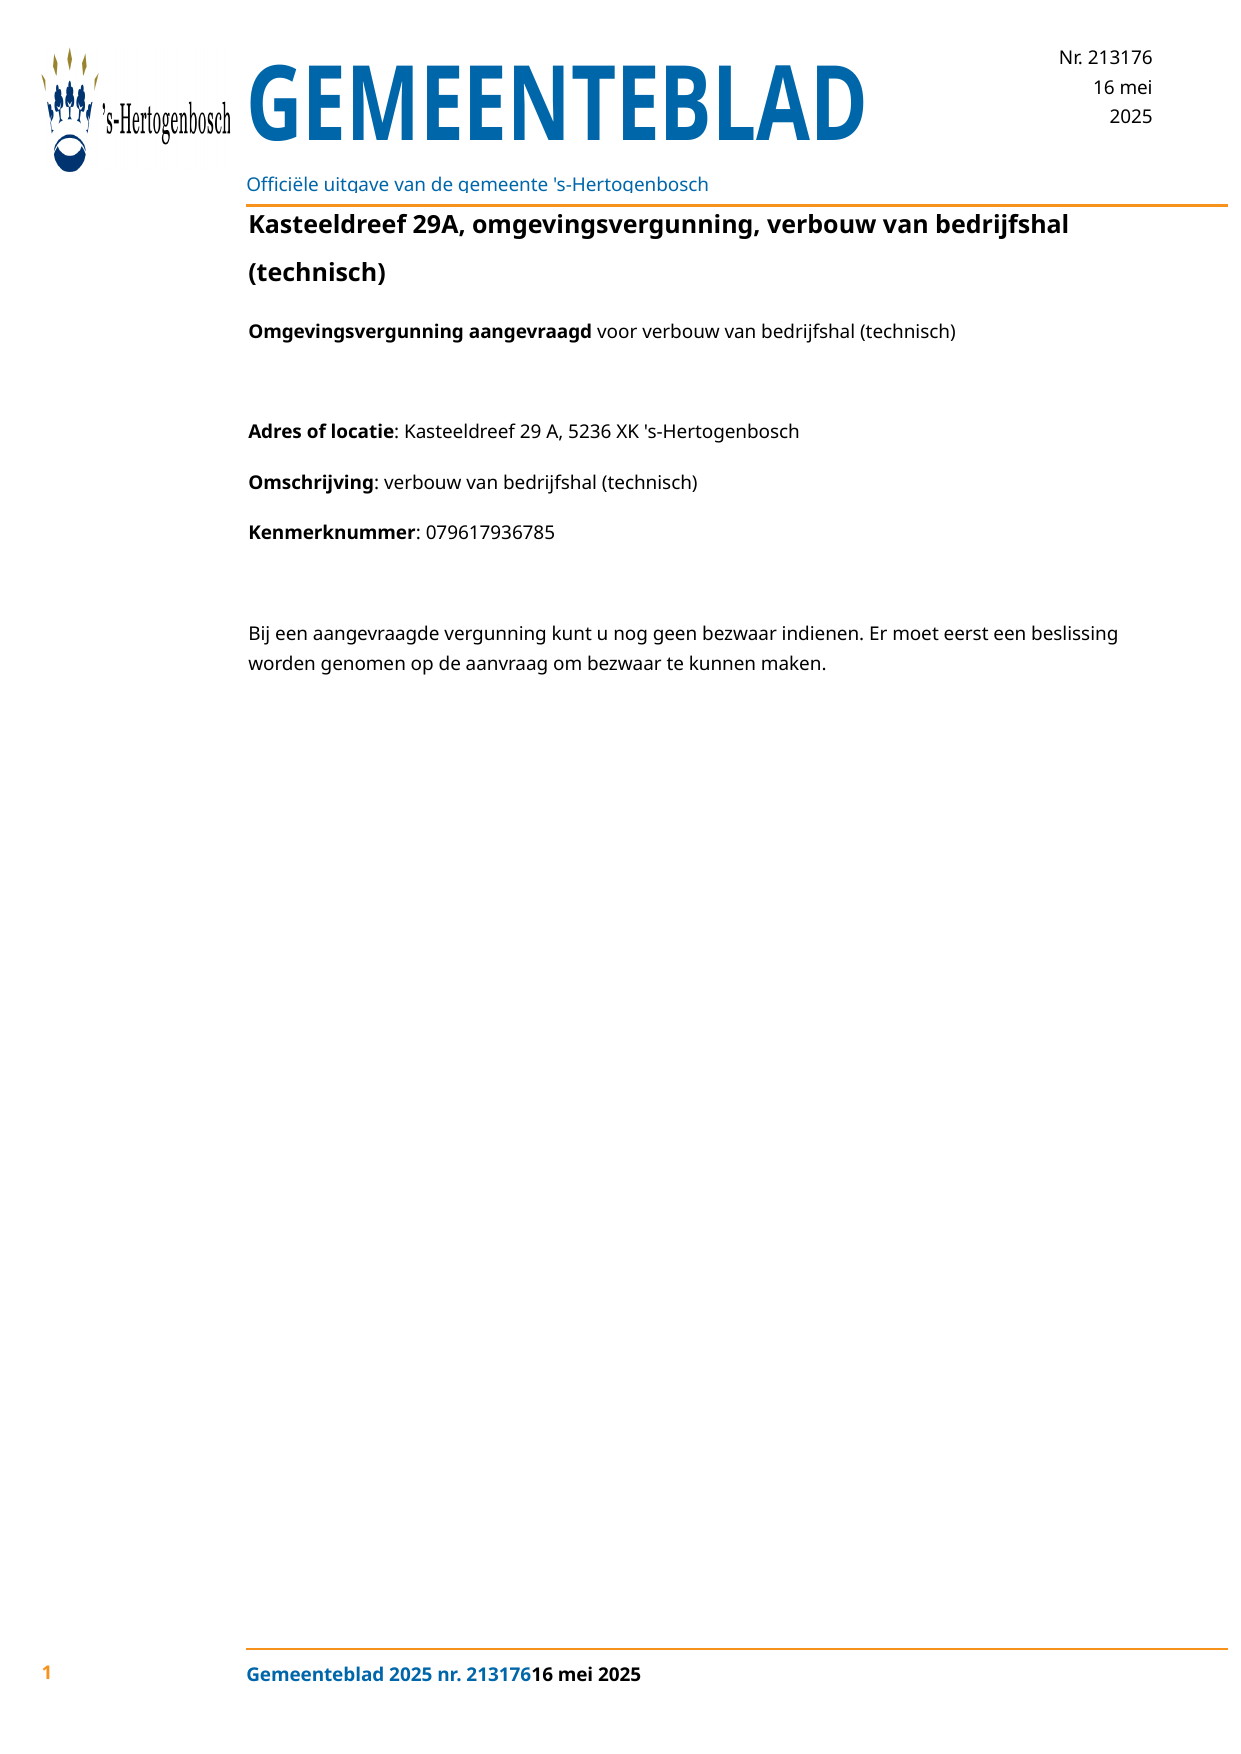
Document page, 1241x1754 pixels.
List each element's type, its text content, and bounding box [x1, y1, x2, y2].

text Kasteeldreef 29A, omgevingsvergunning, verbouw van bedrijfshal (technisch) [248, 207, 1152, 288]
picture [41, 47, 231, 172]
text Omgevingsvergunning aangevraagd voor verbouw van bedrijfshal (technisch) [248, 318, 1152, 344]
text Omschrijving: verbouw van bedrijfshal (technisch) [248, 469, 1152, 495]
text Bij een aangevraagde vergunning kunt u nog geen bezwaar indienen. Er moet eerst een beslissing worden genomen op de aanvraag om bezwaar te kunnen maken. [248, 620, 1152, 676]
text Kenmerknummer: 079617936785 [248, 519, 1152, 545]
text Adres of locatie: Kasteeldreef 29 A, 5236 XK 's-Hertogenbosch [248, 419, 1152, 444]
